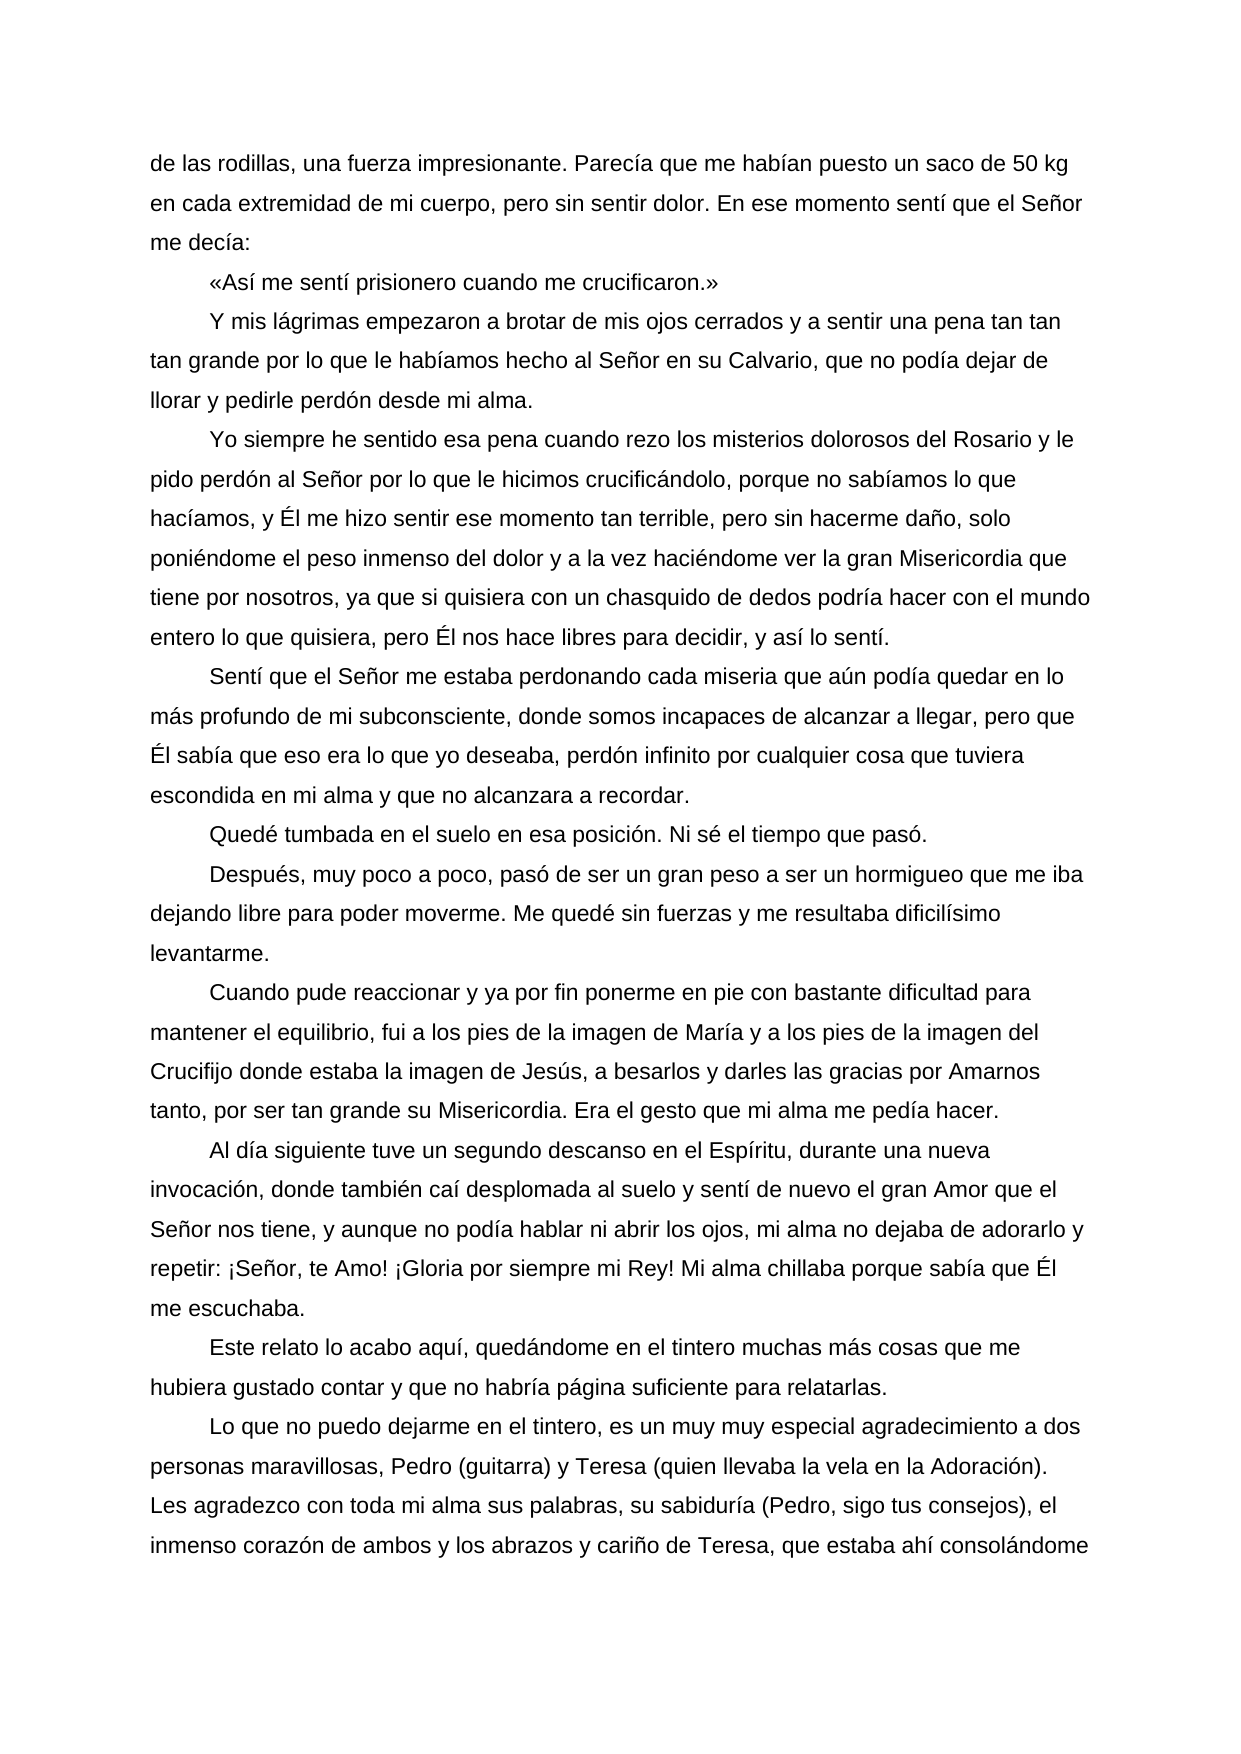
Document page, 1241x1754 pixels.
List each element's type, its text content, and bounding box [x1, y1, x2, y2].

text Este relato lo acabo aquí, quedándome en el tintero muchas más cosas que me hubiera gustado contar y que no habría página suficiente para relatarlas. [150, 1334, 1090, 1400]
text Quedé tumbada en el suelo en esa posición. Ni sé el tiempo que pasó. [150, 821, 1090, 847]
text «Así me sentí prisionero cuando me crucificaron.» [150, 268, 1090, 295]
text Después, muy poco a poco, pasó de ser un gran peso a ser un hormigueo que me iba dejando libre para poder moverme. Me quedé sin fuerzas y me resultaba dificilísimo levantarme. [150, 861, 1090, 966]
text Lo que no puedo dejarme en el tintero, es un muy muy especial agradecimiento a dos personas maravillosas, Pedro (guitarra) y Teresa (quien llevaba la vela en la Adoración). Les agradezco con toda mi alma sus palabras, su sabiduría (Pedro, sigo tus consejos), el inmenso corazón de ambos y los abrazos y cariño de Teresa, que estaba ahí consolándome [150, 1413, 1090, 1558]
text Cuando pude reaccionar y ya por fin ponerme en pie con bastante dificultad para mantener el equilibrio, fui a los pies de la imagen de María y a los pies de la imagen del Crucifijo donde estaba la imagen de Jesús, a besarlos y darles las gracias por Amarnos tanto, por ser tan grande su Misericordia. Era el gesto que mi alma me pedía hacer. [150, 979, 1090, 1124]
text Al día siguiente tuve un segundo descanso en el Espíritu, durante una nueva invocación, donde también caí desplomada al suelo y sentí de nuevo el gran Amor que el Señor nos tiene, y aunque no podía hablar ni abrir los ojos, mi alma no dejaba de adorarlo y repetir: ¡Señor, te Amo! ¡Gloria por siempre mi Rey! Mi alma chillaba porque sabía que Él me escuchaba. [150, 1137, 1090, 1321]
text Yo siempre he sentido esa pena cuando rezo los misterios dolorosos del Rosario y le pido perdón al Señor por lo que le hicimos crucificándolo, porque no sabíamos lo que hacíamos, y Él me hizo sentir ese momento tan terrible, pero sin hacerme daño, solo poniéndome el peso inmenso del dolor y a la vez haciéndome ver la gran Misericordia que tiene por nosotros, ya que si quisiera con un chasquido de dedos podría hacer con el mundo entero lo que quisiera, pero Él nos hace libres para decidir, y así lo sentí. [150, 426, 1090, 650]
text de las rodillas, una fuerza impresionante. Parecía que me habían puesto un saco de 50 kg en cada extremidad de mi cuerpo, pero sin sentir dolor. En ese momento sentí que el Señor me decía: [150, 150, 1090, 255]
text Y mis lágrimas empezaron a brotar de mis ojos cerrados y a sentir una pena tan tan tan grande por lo que le habíamos hecho al Señor en su Calvario, que no podía dejar de llorar y pedirle perdón desde mi alma. [150, 308, 1090, 413]
text Sentí que el Señor me estaba perdonando cada miseria que aún podía quedar en lo más profundo de mi subconsciente, donde somos incapaces de alcanzar a llegar, pero que Él sabía que eso era lo que yo deseaba, perdón infinito por cualquier cosa que tuviera escondida en mi alma y que no alcanzara a recordar. [150, 663, 1090, 808]
